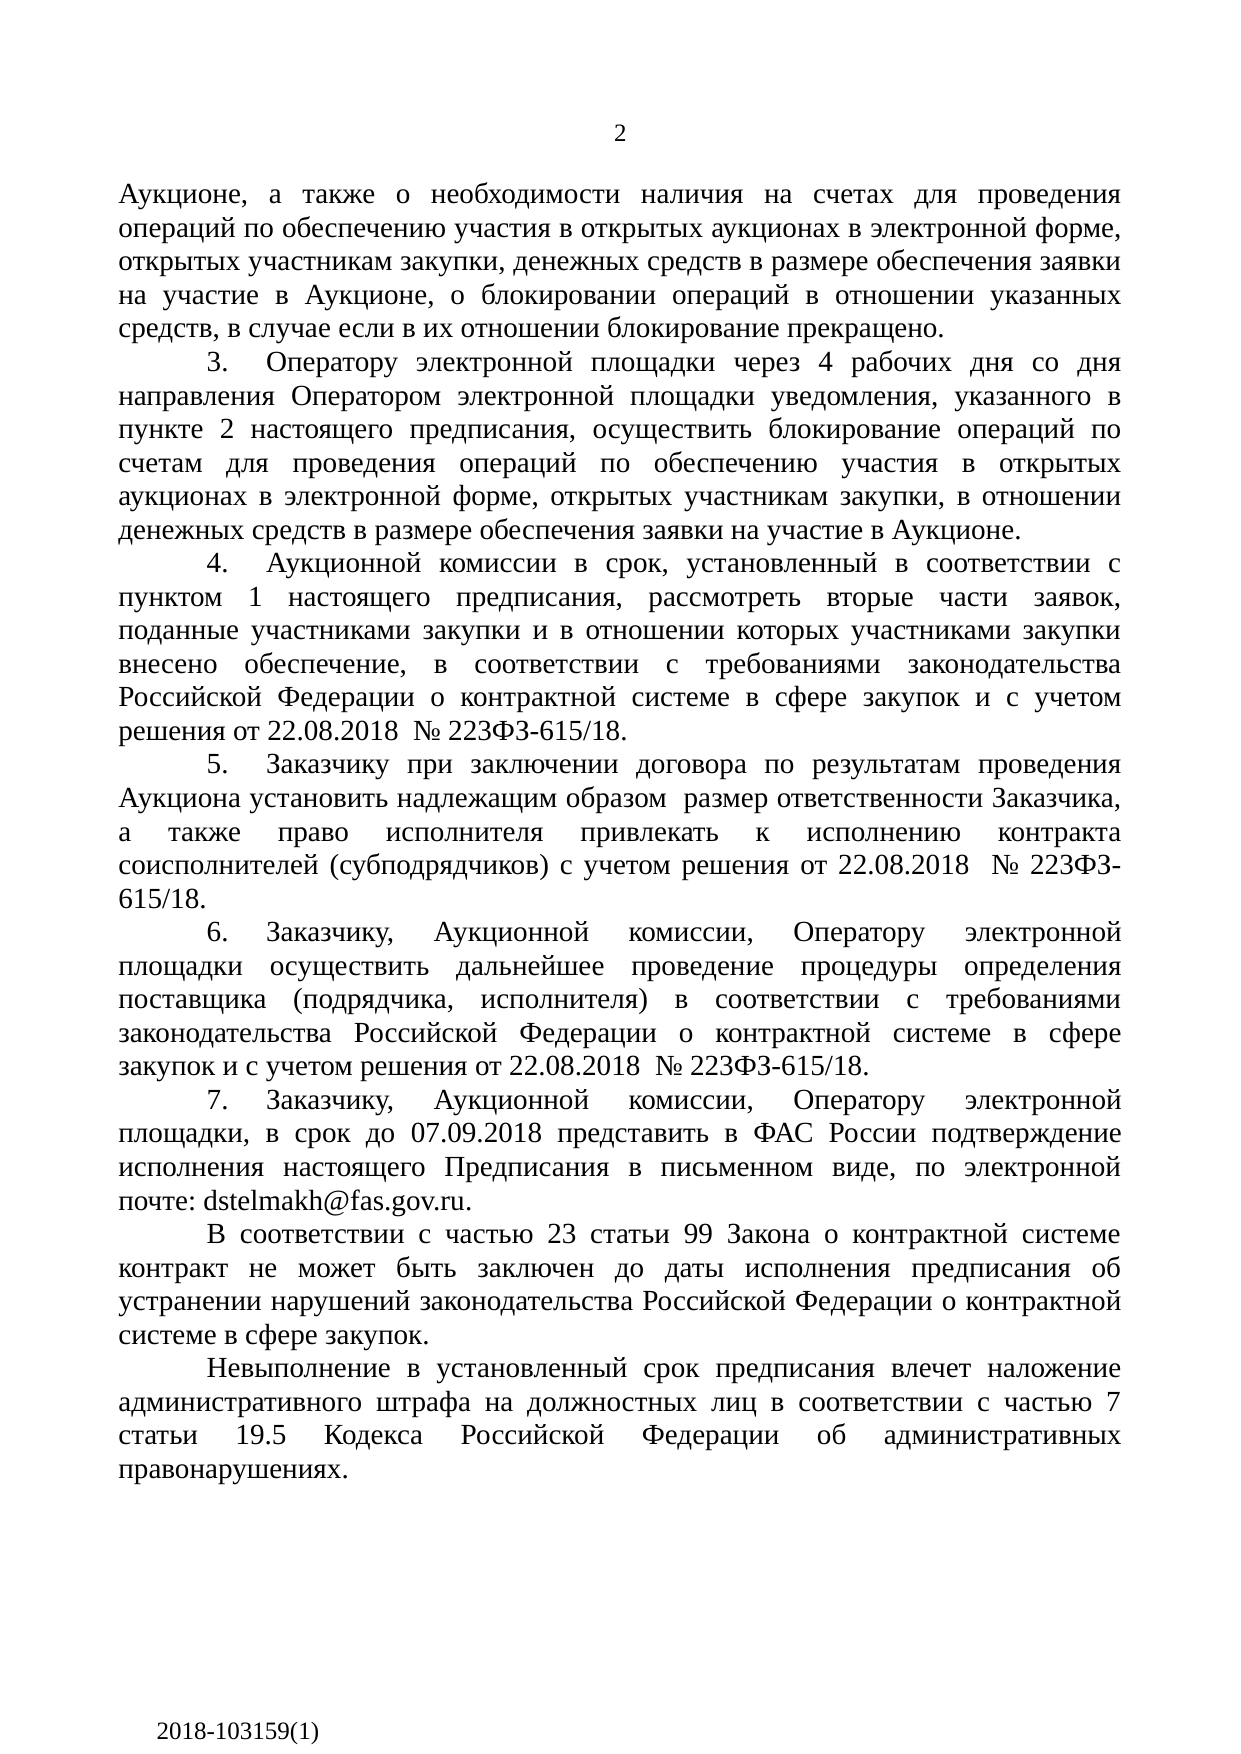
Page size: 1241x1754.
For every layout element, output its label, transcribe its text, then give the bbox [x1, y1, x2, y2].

text 6. Заказчику, Аукционной комиссии, Оператору электронной площадки осуществить дальнейшее проведение процедуры определения поставщика (подрядчика, исполнителя) в соответствии с требованиями законодательства Российской Федерации о контрактной системе в сфере закупок и с учетом решения от 22.08.2018 № 223ФЗ-615/18. [118, 914, 1122, 1082]
text 5. Заказчику при заключении договора по результатам проведения Аукциона установить надлежащим образом размер ответственности Заказчика, а также право исполнителя привлекать к исполнению контракта соисполнителей (субподрядчиков) с учетом решения от 22.08.2018 № 223ФЗ-615/18. [118, 747, 1122, 914]
text Аукционе, а также о необходимости наличия на счетах для проведения операций по обеспечению участия в открытых аукционах в электронной форме, открытых участникам закупки, денежных средств в размере обеспечения заявки на участие в Аукционе, о блокировании операций в отношении указанных средств, в случае если в их отношении блокирование прекращено. [118, 176, 1122, 344]
text Невыполнение в установленный срок предписания влечет наложение административного штрафа на должностных лиц в соответствии с частью 7 статьи 19.5 Кодекса Российской Федерации об административных правонарушениях. [118, 1350, 1122, 1484]
text 7. Заказчику, Аукционной комиссии, Оператору электронной площадки, в срок до 07.09.2018 представить в ФАС России подтверждение исполнения настоящего Предписания в письменном виде, по электронной почте: dstelmakh@fas.gov.ru. [118, 1082, 1122, 1216]
text 4. Аукционной комиссии в срок, установленный в соответствии с пунктом 1 настоящего предписания, рассмотреть вторые части заявок, поданные участниками закупки и в отношении которых участниками закупки внесено обеспечение, в соответствии с требованиями законодательства Российской Федерации о контрактной системе в сфере закупок и с учетом решения от 22.08.2018 № 223ФЗ-615/18. [118, 545, 1122, 747]
text 3. Оператору электронной площадки через 4 рабочих дня со дня направления Оператором электронной площадки уведомления, указанного в пункте 2 настоящего предписания, осуществить блокирование операций по счетам для проведения операций по обеспечению участия в открытых аукционах в электронной форме, открытых участникам закупки, в отношении денежных средств в размере обеспечения заявки на участие в Аукционе. [118, 344, 1122, 545]
text В соответствии с частью 23 статьи 99 Закона о контрактной системе контракт не может быть заключен до даты исполнения предписания об устранении нарушений законодательства Российской Федерации о контрактной системе в сфере закупок. [118, 1216, 1122, 1350]
